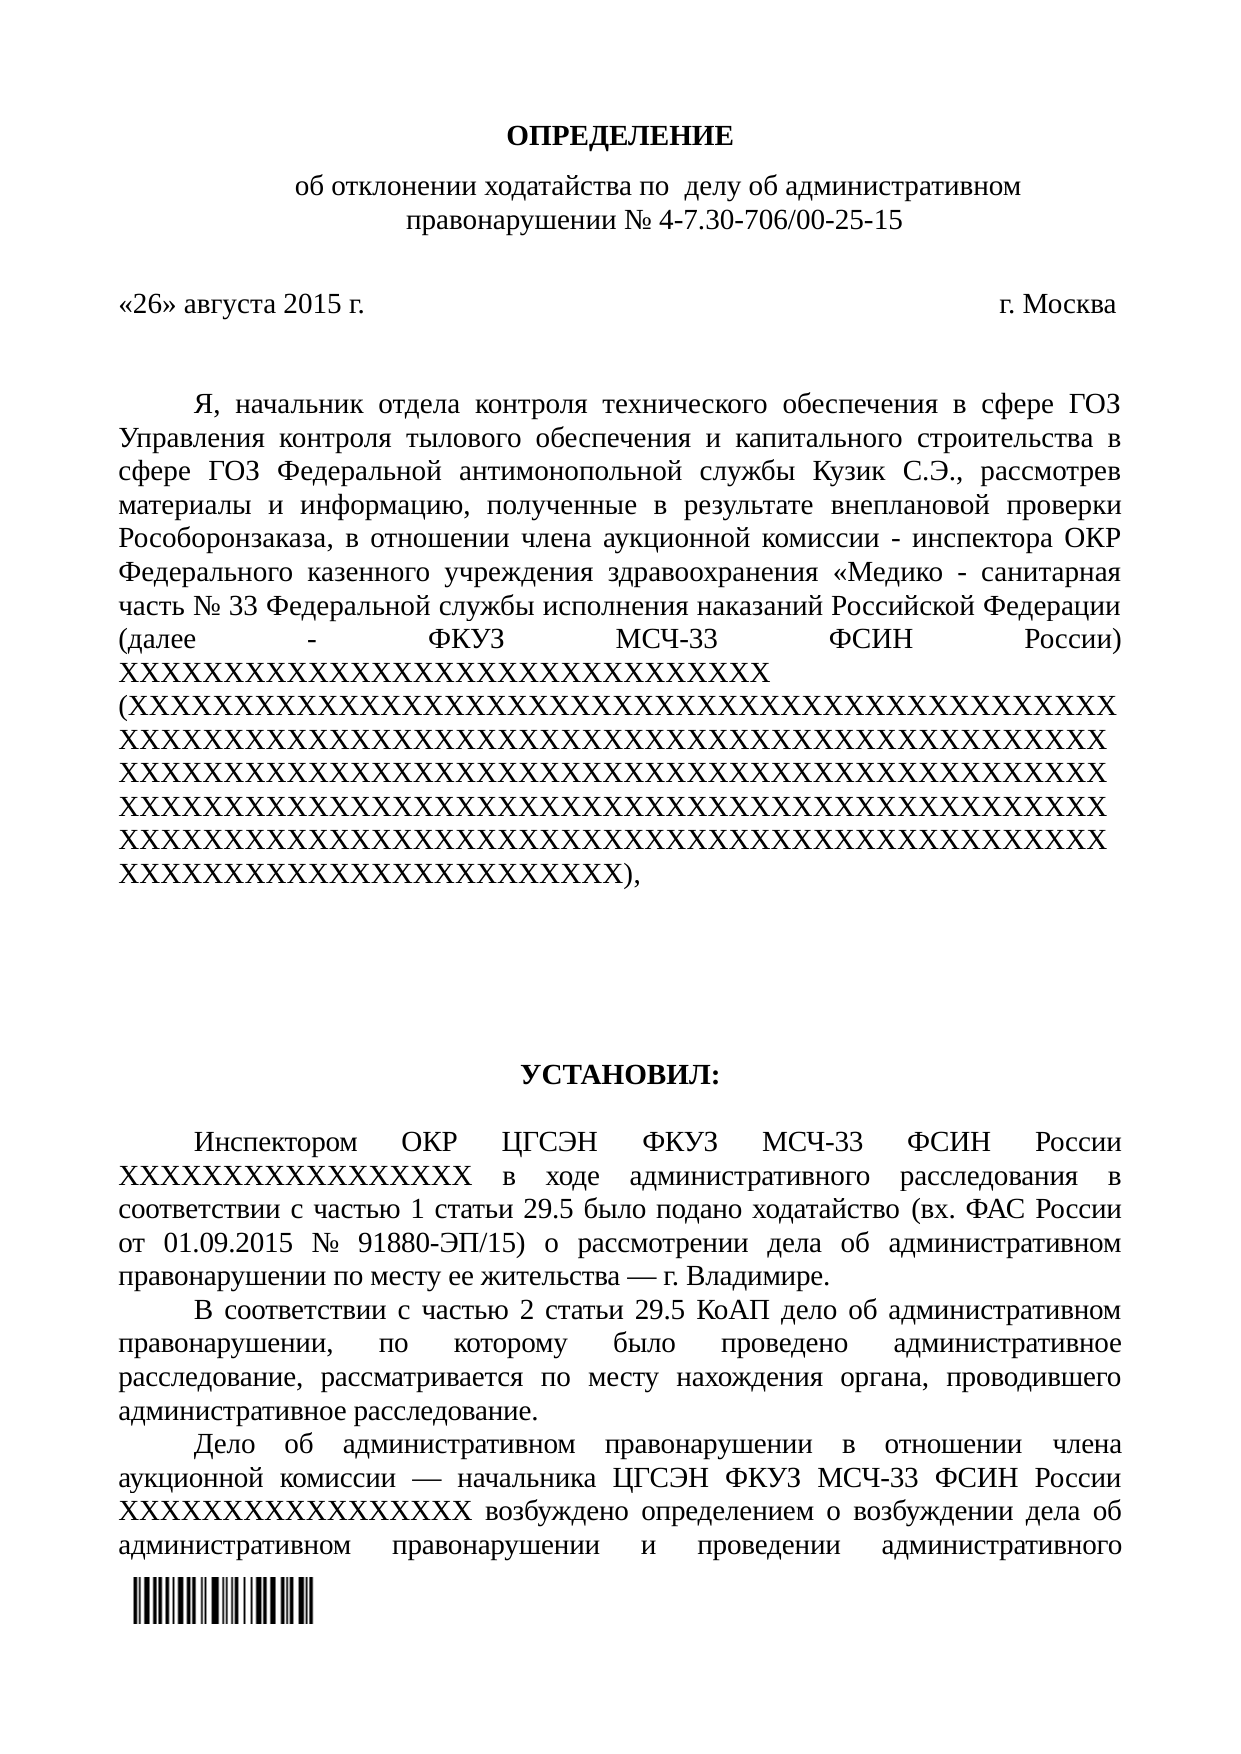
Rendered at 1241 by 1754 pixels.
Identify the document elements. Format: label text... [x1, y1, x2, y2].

text ОПРЕДЕЛЕНИЕ [118, 118, 1122, 152]
text об отклонении ходатайства по делу об административном [118, 168, 1122, 202]
text УСТАНОВИЛ: [118, 1057, 1122, 1091]
text Инспектором ОКР ЦГСЭН ФКУЗ МСЧ-33 ФСИН России XXXXXXXXXXXXXXXXX в ходе административного расследования в соответствии с частью 1 статьи 29.5 было подано ходатайство (вх. ФАС России от 01.09.2015 № 91880-ЭП/15) о рассмотрении дела об административном правонарушении по месту ее жительства — г. Владимире. [118, 1124, 1122, 1292]
text «26» августа 2015 г. г. Москва [118, 286, 1122, 319]
text Я, начальник отдела контроля технического обеспечения в сфере ГОЗ Управления контроля тылового обеспечения и капитального строительства в сфере ГОЗ Федеральной антимонопольной службы Кузик С.Э., рассмотрев материалы и информацию, полученные в результате внеплановой проверки Рособоронзаказа, в отношении члена аукционной комиссии - инспектора ОКР Федерального казенного учреждения здравоохранения «Медико - санитарная часть № 33 Федеральной службы исполнения наказаний Российской Федерации (далее - ФКУЗ МСЧ-33 ФСИН России) XXXXXXXXXXXXXXXXXXXXXXXXXXXXXXX (XXXXXXXXXXXXXXXXXXXXXXXXXXXXXXXXXXXXXXXXXXXXXXXXXXXXXXXXXXXXXXXXXXXXXXXXXXXXXXXXXXXXXXXXXXXXXXXXXXXXXXXXXXXXXXXXXXXXXXXXXXXXXXXXXXXXXXXXXXXXXXXXXXXXXXXXXXXXXXXXXXXXXXXXXXXXXXXXXXXXXXXXXXXXXXXXXXXXXXXXXXXXXXXXXXXXXXXXXXXXXXXXXXXXXXXXXXXXXXXXXXXXXXXXXXXXXXXXXXX), [118, 386, 1122, 889]
text Дело об административном правонарушении в отношении члена аукционной комиссии — начальника ЦГСЭН ФКУЗ МСЧ-33 ФСИН России XXXXXXXXXXXXXXXXX возбуждено определением о возбуждении дела об административном правонарушении и проведении административного [118, 1426, 1122, 1560]
text правонарушении № 4-7.30-706/00-25-15 [118, 202, 1122, 236]
list В соответствии с частью 2 статьи 29.5 КоАП дело об административном правонарушении, по которому было проведено административное расследование, рассматривается по месту нахождения органа, проводившего административное расследование. [118, 1292, 1122, 1426]
picture [118, 1577, 331, 1624]
